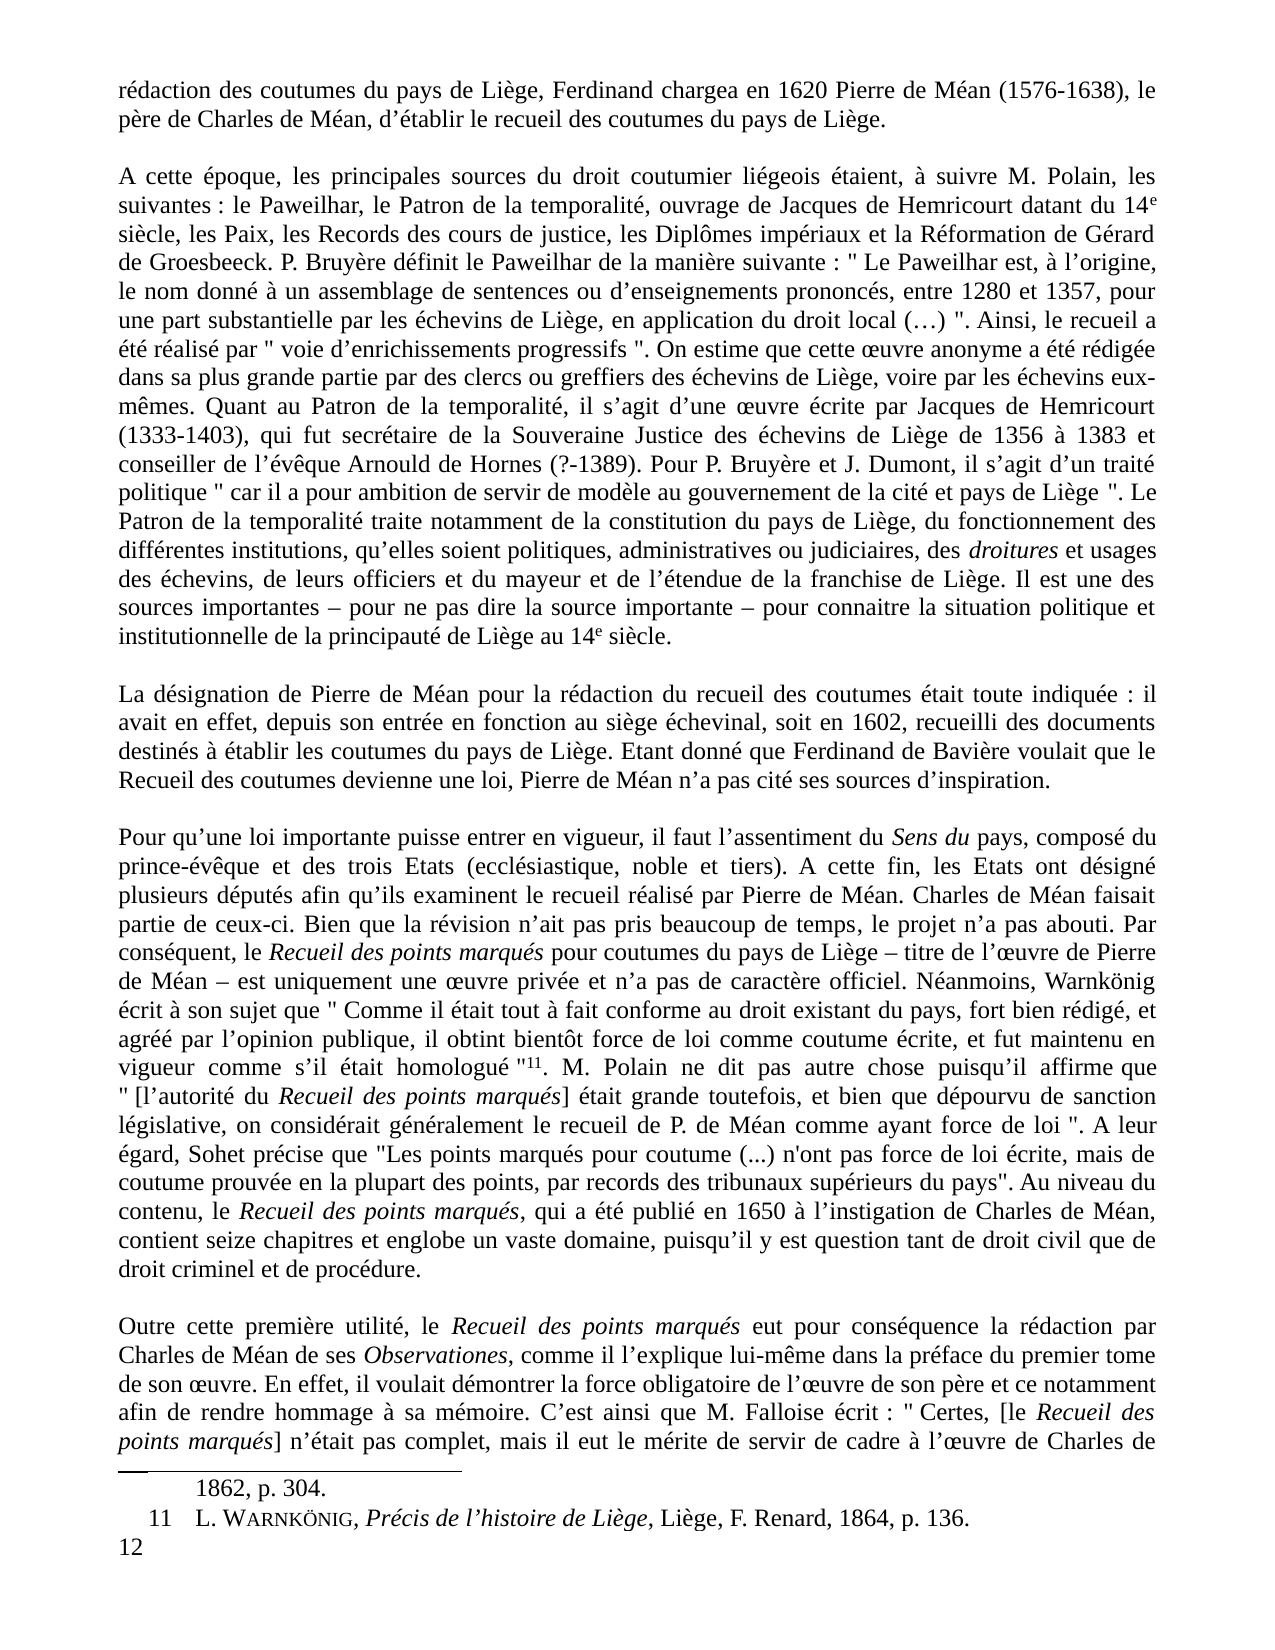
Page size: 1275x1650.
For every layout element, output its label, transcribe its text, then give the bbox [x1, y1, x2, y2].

text La désignation de Pierre de Méan pour la rédaction du recueil des coutumes était toute indiquée : il avait en effet, depuis son entrée en fonction au siège échevinal, soit en 1602, recueilli des documents destinés à établir les coutumes du pays de Liège. Etant donné que Ferdinand de Bavière voulait que le Recueil des coutumes devienne une loi, Pierre de Méan n’a pas cité ses sources d’inspiration. [118, 679, 1157, 794]
text A cette époque, les principales sources du droit coutumier liégeois étaient, à suivre M. Polain, les suivantes : le Paweilhar, le Patron de la temporalité, ouvrage de Jacques de Hemricourt datant du 14e siècle, les Paix, les Records des cours de justice, les Diplômes impériaux et la Réformation de Gérard de Groesbeeck. P. Bruyère définit le Paweilhar de la manière suivante : " Le Paweilhar est, à l’origine, le nom donné à un assemblage de sentences ou d’enseignements prononcés, entre 1280 et 1357, pour une part substantielle par les échevins de Liège, en application du droit local (…) ". Ainsi, le recueil a été réalisé par " voie d’enrichissements progressifs ". On estime que cette œuvre anonyme a été rédigée dans sa plus grande partie par des clercs ou greffiers des échevins de Liège, voire par les échevins eux-mêmes. Quant au Patron de la temporalité, il s’agit d’une œuvre écrite par Jacques de Hemricourt (1333-1403), qui fut secrétaire de la Souveraine Justice des échevins de Liège de 1356 à 1383 et conseiller de l’évêque Arnould de Hornes (?-1389). Pour P. Bruyère et J. Dumont, il s’agit d’un traité politique " car il a pour ambition de servir de modèle au gouvernement de la cité et pays de Liège ". Le Patron de la temporalité traite notamment de la constitution du pays de Liège, du fonctionnement des différentes institutions, qu’elles soient politiques, administratives ou judiciaires, des droitures et usages des échevins, de leurs officiers et du mayeur et de l’étendue de la franchise de Liège. Il est une des sources importantes – pour ne pas dire la source importante – pour connaitre la situation politique et institutionnelle de la principauté de Liège au 14e siècle. [118, 161, 1157, 650]
text rédaction des coutumes du pays de Liège, Ferdinand chargea en 1620 Pierre de Méan (1576-1638), le père de Charles de Méan, d’établir le recueil des coutumes du pays de Liège. [118, 75, 1157, 132]
text 1862, p. 304. [149, 1473, 1156, 1502]
text Outre cette première utilité, le Recueil des points marqués eut pour conséquence la rédaction par Charles de Méan de ses Observationes, comme il l’explique lui-même dans la préface du premier tome de son œuvre. En effet, il voulait démontrer la force obligatoire de l’œuvre de son père et ce notamment afin de rendre hommage à sa mémoire. C’est ainsi que M. Falloise écrit : " Certes, [le Recueil des points marqués] n’était pas complet, mais il eut le mérite de servir de cadre à l’œuvre de Charles de [118, 1311, 1157, 1455]
text Pour qu’une loi importante puisse entrer en vigueur, il faut l’assentiment du Sens du pays, composé du prince-évêque et des trois Etats (ecclésiastique, noble et tiers). A cette fin, les Etats ont désigné plusieurs députés afin qu’ils examinent le recueil réalisé par Pierre de Méan. Charles de Méan faisait partie de ceux-ci. Bien que la révision n’ait pas pris beaucoup de temps, le projet n’a pas abouti. Par conséquent, le Recueil des points marqués pour coutumes du pays de Liège – titre de l’œuvre de Pierre de Méan – est uniquement une œuvre privée et n’a pas de caractère officiel. Néanmoins, Warnkönig écrit à son sujet que " Comme il était tout à fait conforme au droit existant du pays, fort bien rédigé, et agréé par l’opinion publique, il obtint bientôt force de loi comme coutume écrite, et fut maintenu en vigueur comme s’il était homologué ". M. Polain ne dit pas autre chose puisqu’il affirme que " [l’autorité du Recueil des points marqués] était grande toutefois, et bien que dépourvu de sanction législative, on considérait généralement le recueil de P. de Méan comme ayant force de loi ". A leur égard, Sohet précise que "Les points marqués pour coutume (...) n'ont pas force de loi écrite, mais de coutume prouvée en la plupart des points, par records des tribunaux supérieurs du pays". Au niveau du contenu, le Recueil des points marqués, qui a été publié en 1650 à l’instigation de Charles de Méan, contient seize chapitres et englobe un vaste domaine, puisqu’il y est question tant de droit civil que de droit criminel et de procédure. [118, 822, 1157, 1282]
text L. Warnkönig, Précis de l’histoire de Liège, Liège, F. Renard, 1864, p. 136. [149, 1503, 1156, 1531]
